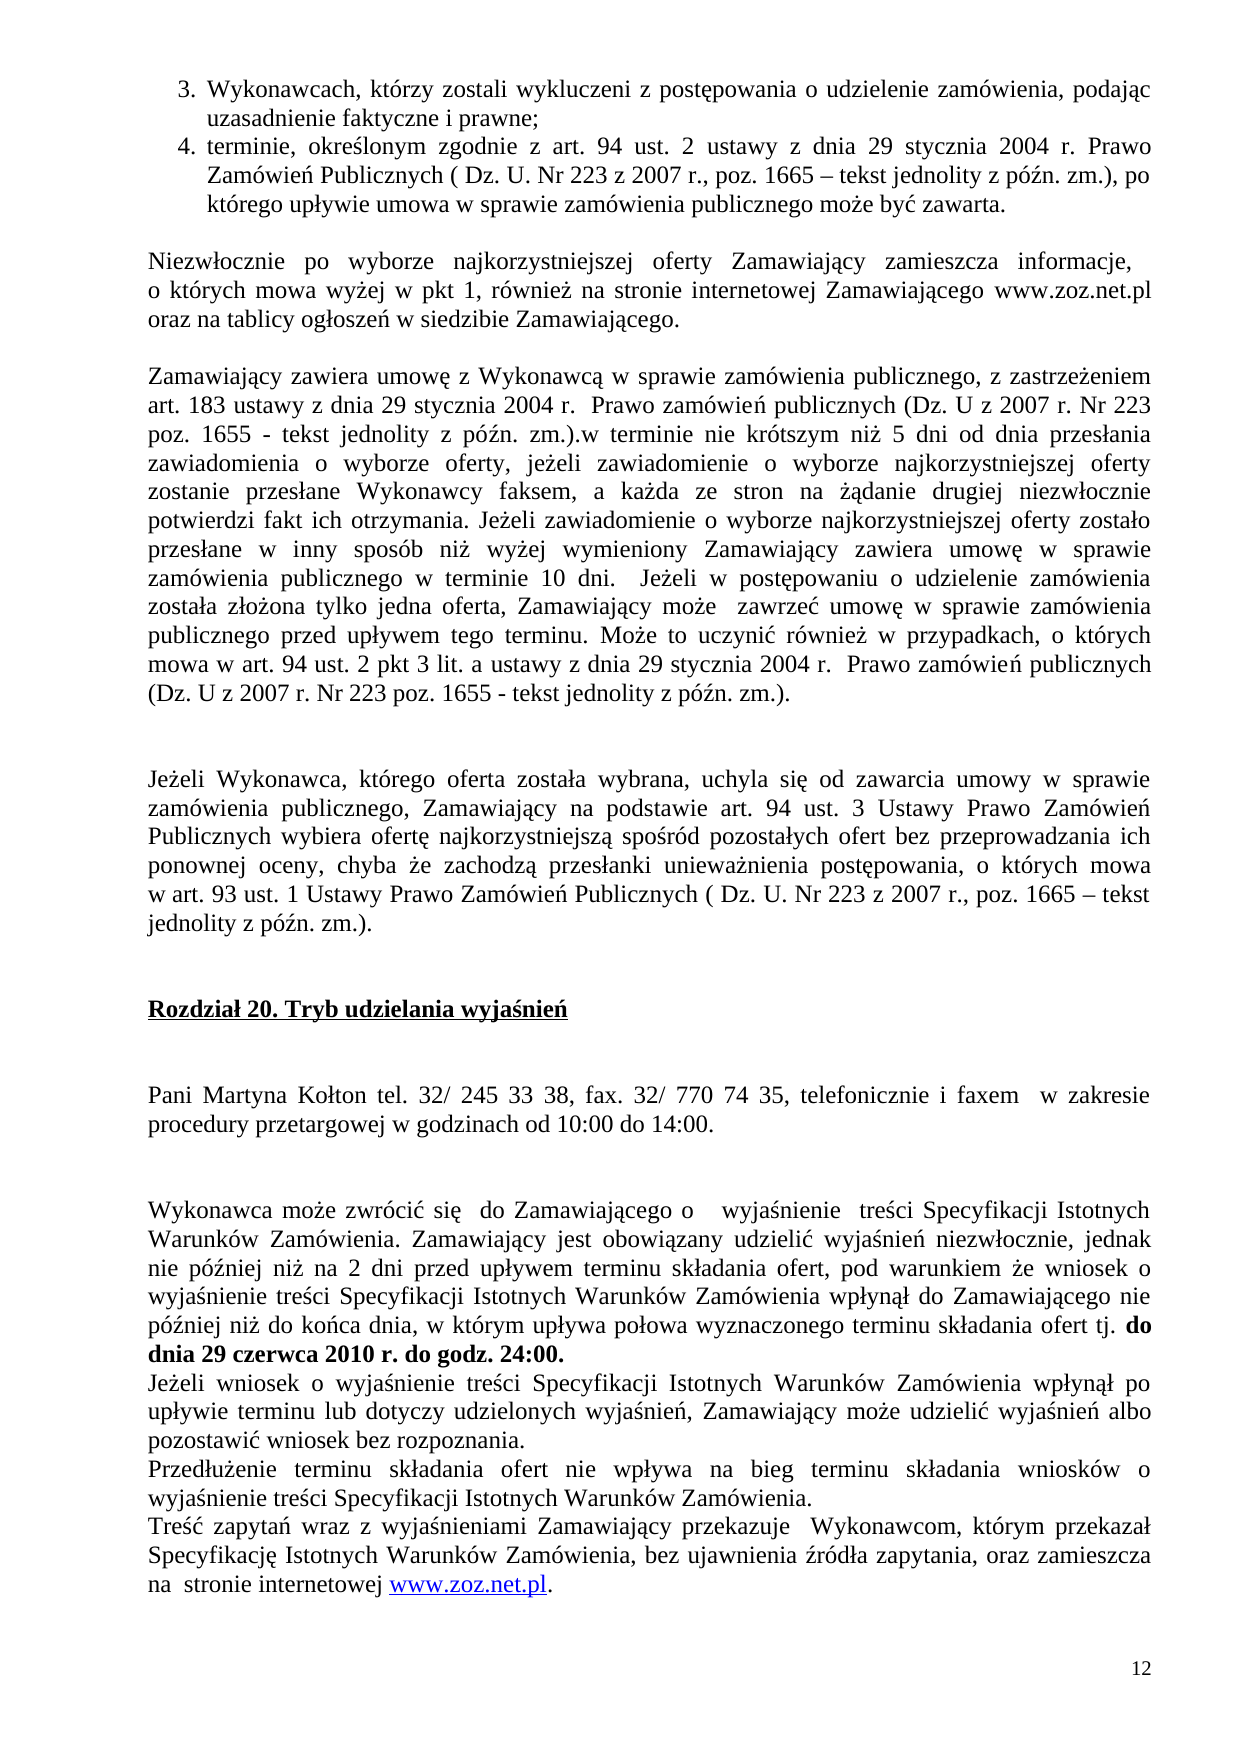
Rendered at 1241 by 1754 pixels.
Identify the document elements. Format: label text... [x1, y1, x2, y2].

text Przedłużenie terminu składania ofert nie wpływa na bieg terminu składania wniosków o wyjaśnienie treści Specyfikacji Istotnych Warunków Zamówienia. [148, 1454, 1152, 1511]
text Wykonawca może zwrócić się do Zamawiającego o wyjaśnienie treści Specyfikacji Istotnych Warunków Zamówienia. Zamawiający jest obowiązany udzielić wyjaśnień niezwłocznie, jednak nie później niż na 2 dni przed upływem terminu składania ofert, pod warunkiem że wniosek o wyjaśnienie treści Specyfikacji Istotnych Warunków Zamówienia wpłynął do Zamawiającego nie później niż do końca dnia, w którym upływa połowa wyznaczonego terminu składania ofert tj. do dnia 29 czerwca 2010 r. do godz. 24:00. [148, 1195, 1152, 1368]
list terminie, określonym zgodnie z art. 94 ust. 2 ustawy z dnia 29 stycznia 2004 r. Prawo Zamówień Publicznych ( Dz. U. Nr 223 z 2007 r., poz. 1665 – tekst jednolity z późn. zm.), po którego upływie umowa w sprawie zamówienia publicznego może być zawarta. [177, 131, 1152, 218]
text Jeżeli Wykonawca, którego oferta została wybrana, uchyla się od zawarcia umowy w sprawie zamówienia publicznego, Zamawiający na podstawie art. 94 ust. 3 Ustawy Prawo Zamówień Publicznych wybiera ofertę najkorzystniejszą spośród pozostałych ofert bez przeprowadzania ich ponownej oceny, chyba że zachodzą przesłanki unieważnienia postępowania, o których mowa w art. 93 ust. 1 Ustawy Prawo Zamówień Publicznych ( Dz. U. Nr 223 z 2007 r., poz. 1665 – tekst jednolity z późn. zm.). [148, 764, 1152, 936]
list Wykonawcach, którzy zostali wykluczeni z postępowania o udzielenie zamówienia, podając uzasadnienie faktyczne i prawne; [177, 74, 1152, 131]
text Treść zapytań wraz z wyjaśnieniami Zamawiający przekazuje Wykonawcom, którym przekazał Specyfikację Istotnych Warunków Zamówienia, bez ujawnienia źródła zapytania, oraz zamieszcza na stronie internetowej www.zoz.net.pl. [148, 1511, 1152, 1598]
text Pani Martyna Kołton tel. 32/ 245 33 38, fax. 32/ 770 74 35, telefonicznie i faxem w zakresie procedury przetargowej w godzinach od 10:00 do 14:00. [148, 1080, 1152, 1138]
text Niezwłocznie po wyborze najkorzystniejszej oferty Zamawiający zamieszcza informacje, o których mowa wyżej w pkt 1, również na stronie internetowej Zamawiającego www.zoz.net.pl oraz na tablicy ogłoszeń w siedzibie Zamawiającego. [148, 246, 1152, 333]
text Rozdział 20. Tryb udzielania wyjaśnień [148, 994, 1152, 1023]
text Zamawiający zawiera umowę z Wykonawcą w sprawie zamówienia publicznego, z zastrzeżeniem art. 183 ustawy z dnia 29 stycznia 2004 r. Prawo zamówień publicznych (Dz. U z 2007 r. Nr 223 poz. 1655 - tekst jednolity z późn. zm.).w terminie nie krótszym niż 5 dni od dnia przesłania zawiadomienia o wyborze oferty, jeżeli zawiadomienie o wyborze najkorzystniejszej oferty zostanie przesłane Wykonawcy faksem, a każda ze stron na żądanie drugiej niezwłocznie potwierdzi fakt ich otrzymania. Jeżeli zawiadomienie o wyborze najkorzystniejszej oferty zostało przesłane w inny sposób niż wyżej wymieniony Zamawiający zawiera umowę w sprawie zamówienia publicznego w terminie 10 dni. Jeżeli w postępowaniu o udzielenie zamówienia została złożona tylko jedna oferta, Zamawiający może zawrzeć umowę w sprawie zamówienia publicznego przed upływem tego terminu. Może to uczynić również w przypadkach, o których mowa w art. 94 ust. 2 pkt 3 lit. a ustawy z dnia 29 stycznia 2004 r. Prawo zamówień publicznych (Dz. U z 2007 r. Nr 223 poz. 1655 - tekst jednolity z późn. zm.). [148, 361, 1152, 706]
text Jeżeli wniosek o wyjaśnienie treści Specyfikacji Istotnych Warunków Zamówienia wpłynął po upływie terminu lub dotyczy udzielonych wyjaśnień, Zamawiający może udzielić wyjaśnień albo pozostawić wniosek bez rozpoznania. [148, 1368, 1152, 1454]
